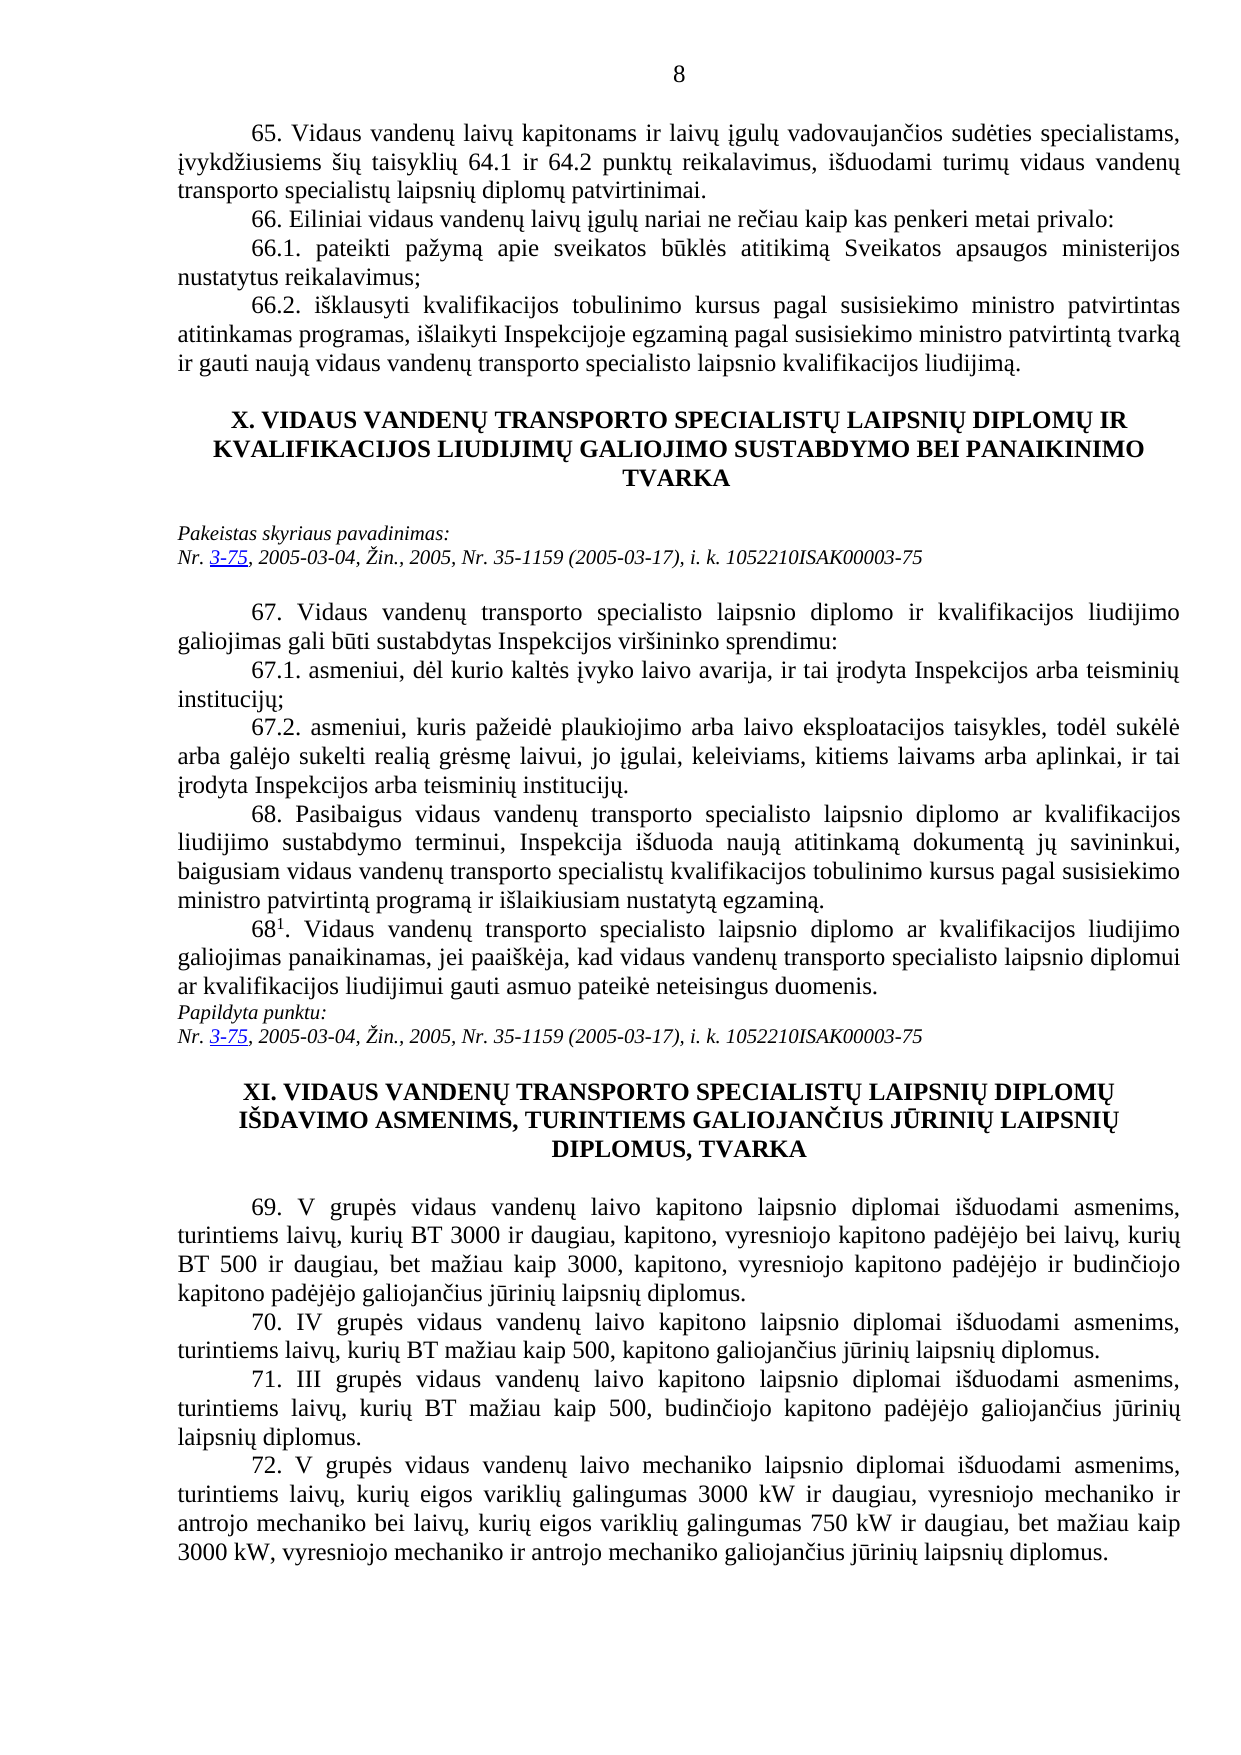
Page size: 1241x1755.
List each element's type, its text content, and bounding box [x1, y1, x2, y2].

text XI. VIDAUS VANDENŲ TRANSPORTO SPECIALISTŲ LAIPSNIŲ DIPLOMŲ IŠDAVIMO ASMENIMS, TURINTIEMS GALIOJANČIUS JŪRINIŲ LAIPSNIŲ DIPLOMUS, TVARKA [177, 1077, 1181, 1163]
text 69. V grupės vidaus vandenų laivo kapitono laipsnio diplomai išduodami asmenims, turintiems laivų, kurių BT 3000 ir daugiau, kapitono, vyresniojo kapitono padėjėjo bei laivų, kurių BT 500 ir daugiau, bet mažiau kaip 3000, kapitono, vyresniojo kapitono padėjėjo ir budinčiojo kapitono padėjėjo galiojančius jūrinių laipsnių diplomus. [177, 1192, 1181, 1307]
text 65. Vidaus vandenų laivų kapitonams ir laivų įgulų vadovaujančios sudėties specialistams, įvykdžiusiems šių taisyklių 64.1 ir 64.2 punktų reikalavimus, išduodami turimų vidaus vandenų transporto specialistų laipsnių diplomų patvirtinimai. [177, 118, 1181, 204]
text 66.1. pateikti pažymą apie sveikatos būklės atitikimą Sveikatos apsaugos ministerijos nustatytus reikalavimus; [177, 233, 1181, 291]
text Pakeistas skyriaus pavadinimas: [177, 521, 1181, 545]
text 67. Vidaus vandenų transporto specialisto laipsnio diplomo ir kvalifikacijos liudijimo galiojimas gali būti sustabdytas Inspekcijos viršininko sprendimu: [177, 597, 1181, 655]
text 681. Vidaus vandenų transporto specialisto laipsnio diplomo ar kvalifikacijos liudijimo galiojimas panaikinamas, jei paaiškėja, kad vidaus vandenų transporto specialisto laipsnio diplomui ar kvalifikacijos liudijimui gauti asmuo pateikė neteisingus duomenis. [177, 914, 1181, 1000]
text X. VIDAUS VANDENŲ TRANSPORTO SPECIALISTŲ LAIPSNIŲ DIPLOMŲ IR KVALIFIKACIJOS LIUDIJIMŲ GALIOJIMO SUSTABDYMO BEI PANAIKINIMO TVARKA [177, 406, 1181, 492]
text 66. Eiliniai vidaus vandenų laivų įgulų nariai ne rečiau kaip kas penkeri metai privalo: [177, 204, 1181, 233]
text 70. IV grupės vidaus vandenų laivo kapitono laipsnio diplomai išduodami asmenims, turintiems laivų, kurių BT mažiau kaip 500, kapitono galiojančius jūrinių laipsnių diplomus. [177, 1307, 1181, 1364]
text 68. Pasibaigus vidaus vandenų transporto specialisto laipsnio diplomo ar kvalifikacijos liudijimo sustabdymo terminui, Inspekcija išduoda naują atitinkamą dokumentą jų savininkui, baigusiam vidaus vandenų transporto specialistų kvalifikacijos tobulinimo kursus pagal susisiekimo ministro patvirtintą programą ir išlaikiusiam nustatytą egzaminą. [177, 799, 1181, 914]
text Papildyta punktu: [177, 1000, 1181, 1024]
text Nr. 3-75, 2005-03-04, Žin., 2005, Nr. 35-1159 (2005-03-17), i. k. 1052210ISAK00003-75 [177, 545, 1181, 569]
text Nr. 3-75, 2005-03-04, Žin., 2005, Nr. 35-1159 (2005-03-17), i. k. 1052210ISAK00003-75 [177, 1024, 1181, 1048]
text 67.2. asmeniui, kuris pažeidė plaukiojimo arba laivo eksploatacijos taisykles, todėl sukėlė arba galėjo sukelti realią grėsmę laivui, jo įgulai, keleiviams, kitiems laivams arba aplinkai, ir tai įrodyta Inspekcijos arba teisminių institucijų. [177, 712, 1181, 799]
text 67.1. asmeniui, dėl kurio kaltės įvyko laivo avarija, ir tai įrodyta Inspekcijos arba teisminių institucijų; [177, 655, 1181, 712]
text 66.2. išklausyti kvalifikacijos tobulinimo kursus pagal susisiekimo ministro patvirtintas atitinkamas programas, išlaikyti Inspekcijoje egzaminą pagal susisiekimo ministro patvirtintą tvarką ir gauti naują vidaus vandenų transporto specialisto laipsnio kvalifikacijos liudijimą. [177, 291, 1181, 377]
text 72. V grupės vidaus vandenų laivo mechaniko laipsnio diplomai išduodami asmenims, turintiems laivų, kurių eigos variklių galingumas 3000 kW ir daugiau, vyresniojo mechaniko ir antrojo mechaniko bei laivų, kurių eigos variklių galingumas 750 kW ir daugiau, bet mažiau kaip 3000 kW, vyresniojo mechaniko ir antrojo mechaniko galiojančius jūrinių laipsnių diplomus. [177, 1451, 1181, 1566]
text 71. III grupės vidaus vandenų laivo kapitono laipsnio diplomai išduodami asmenims, turintiems laivų, kurių BT mažiau kaip 500, budinčiojo kapitono padėjėjo galiojančius jūrinių laipsnių diplomus. [177, 1364, 1181, 1451]
